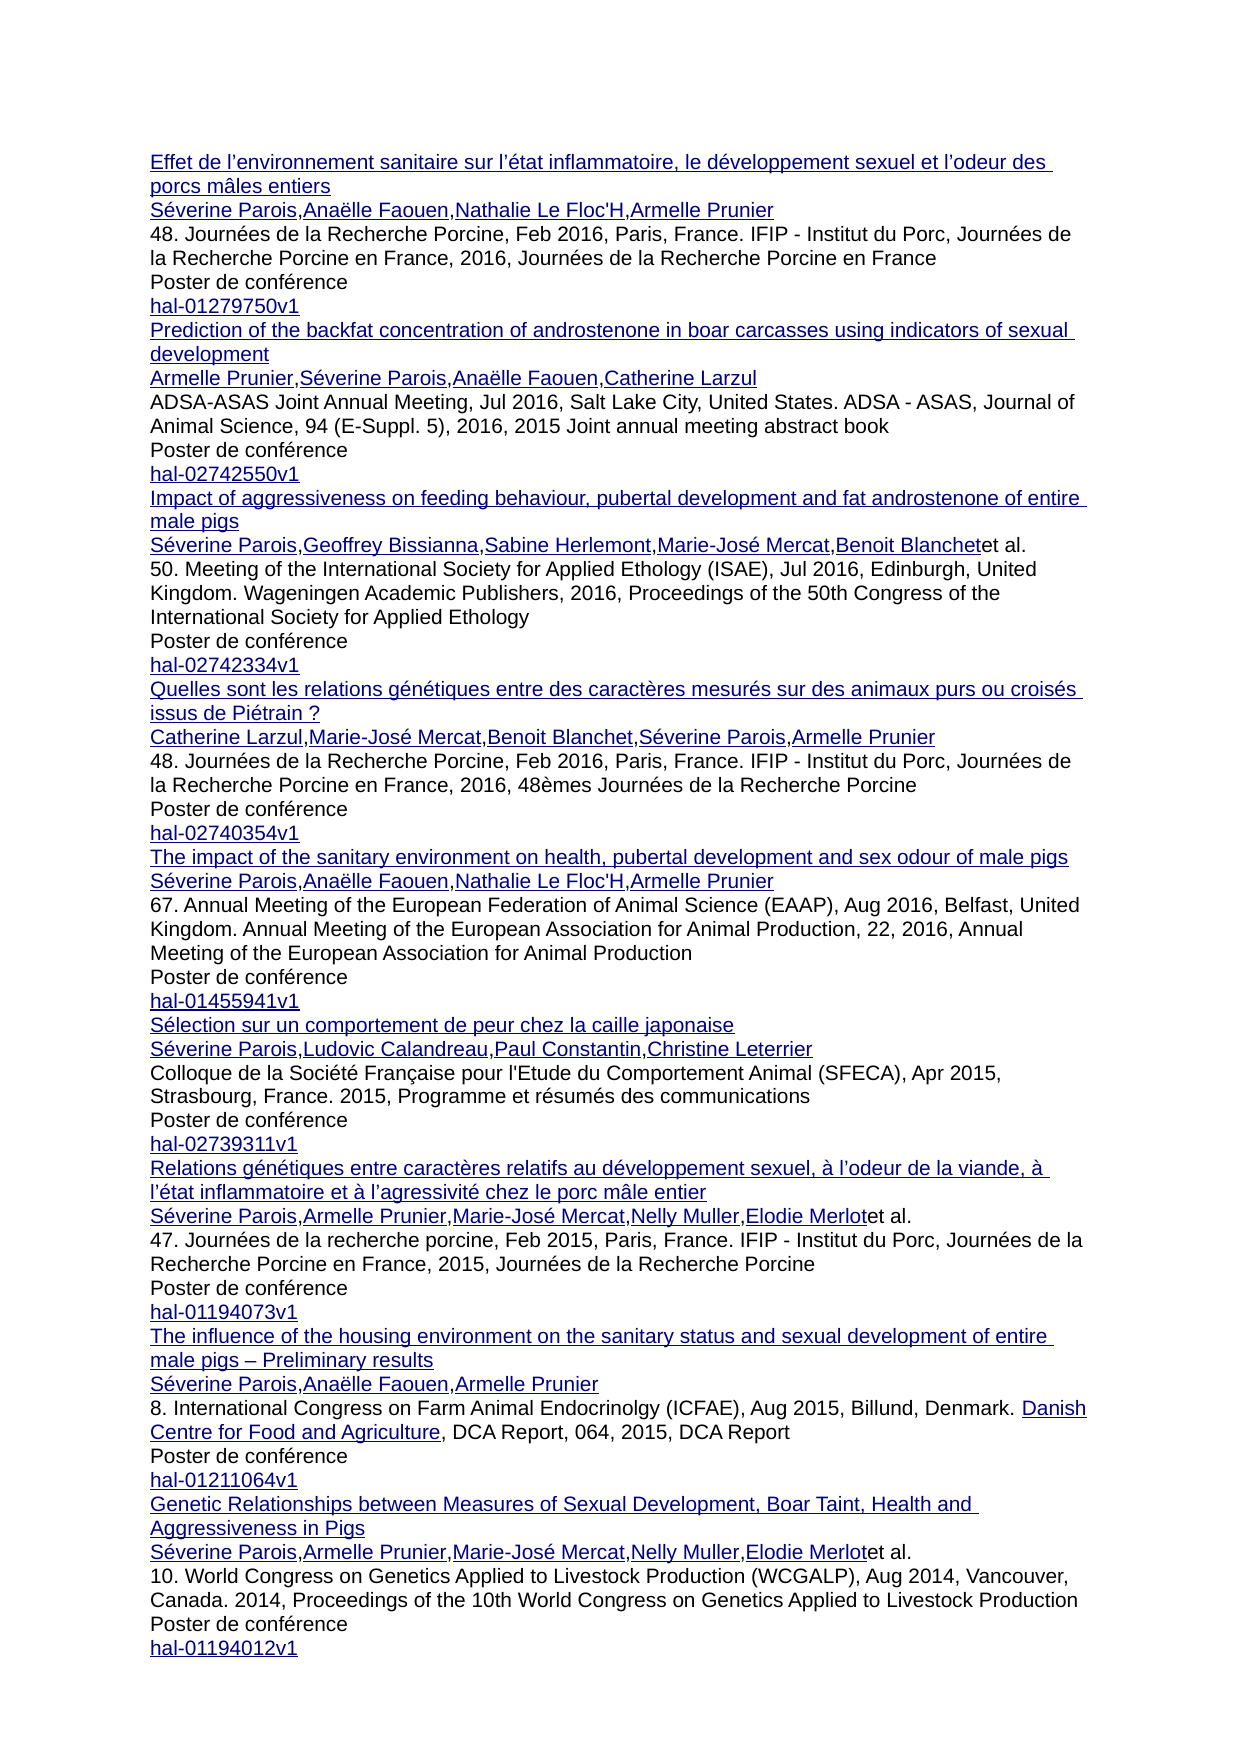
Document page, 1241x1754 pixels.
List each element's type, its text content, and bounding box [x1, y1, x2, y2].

table_cell The influence of the housing environment on the sanitary status and sexual development of entire male pigs – Preliminary results Séverine Parois,Anaëlle Faouen,Armelle Prunier 8. International Congress on Farm Animal Endocrinolgy (ICFAE), Aug 2015, Billund, Denmark. Danish Centre for Food and Agriculture, DCA Report, 064, 2015, DCA Report Poster de conférence hal-01211064v1 [150, 1324, 1090, 1492]
table_cell Sélection sur un comportement de peur chez la caille japonaise Séverine Parois,Ludovic Calandreau,Paul Constantin,Christine Leterrier Colloque de la Société Française pour l'Etude du Comportement Animal (SFECA), Apr 2015, Strasbourg, France. 2015, Programme et résumés des communications Poster de conférence hal-02739311v1 [150, 1013, 1090, 1156]
table_cell Impact of aggressiveness on feeding behaviour, pubertal development and fat androstenone of entire male pigs Séverine Parois,Geoffrey Bissianna,Sabine Herlemont,Marie-José Mercat,Benoit Blanchetet al. 50. Meeting of the International Society for Applied Ethology (ISAE), Jul 2016, Edinburgh, United Kingdom. Wageningen Academic Publishers, 2016, Proceedings of the 50th Congress of the International Society for Applied Ethology Poster de conférence hal-02742334v1 [150, 485, 1090, 677]
table_cell Effet de l’environnement sanitaire sur l’état inflammatoire, le développement sexuel et l’odeur des porcs mâles entiers Séverine Parois,Anaëlle Faouen,Nathalie Le Floc'H,Armelle Prunier 48. Journées de la Recherche Porcine, Feb 2016, Paris, France. IFIP - Institut du Porc, Journées de la Recherche Porcine en France, 2016, Journées de la Recherche Porcine en France Poster de conférence hal-01279750v1 [150, 150, 1090, 318]
table_cell Prediction of the backfat concentration of androstenone in boar carcasses using indicators of sexual development Armelle Prunier,Séverine Parois,Anaëlle Faouen,Catherine Larzul ADSA-ASAS Joint Annual Meeting, Jul 2016, Salt Lake City, United States. ADSA - ASAS, Journal of Animal Science, 94 (E-Suppl. 5), 2016, 2015 Joint annual meeting abstract book Poster de conférence hal-02742550v1 [150, 318, 1090, 485]
table_cell Quelles sont les relations génétiques entre des caractères mesurés sur des animaux purs ou croisés issus de Piétrain ? Catherine Larzul,Marie-José Mercat,Benoit Blanchet,Séverine Parois,Armelle Prunier 48. Journées de la Recherche Porcine, Feb 2016, Paris, France. IFIP - Institut du Porc, Journées de la Recherche Porcine en France, 2016, 48èmes Journées de la Recherche Porcine Poster de conférence hal-02740354v1 [150, 677, 1090, 845]
table_cell Relations génétiques entre caractères relatifs au développement sexuel, à l’odeur de la viande, à l’état inflammatoire et à l’agressivité chez le porc mâle entier Séverine Parois,Armelle Prunier,Marie-José Mercat,Nelly Muller,Elodie Merlotet al. 47. Journées de la recherche porcine, Feb 2015, Paris, France. IFIP - Institut du Porc, Journées de la Recherche Porcine en France, 2015, Journées de la Recherche Porcine Poster de conférence hal-01194073v1 [150, 1156, 1090, 1324]
table_cell Genetic Relationships between Measures of Sexual Development, Boar Taint, Health and Aggressiveness in Pigs Séverine Parois,Armelle Prunier,Marie-José Mercat,Nelly Muller,Elodie Merlotet al. 10. World Congress on Genetics Applied to Livestock Production (WCGALP), Aug 2014, Vancouver, Canada. 2014, Proceedings of the 10th World Congress on Genetics Applied to Livestock Production Poster de conférence hal-01194012v1 [150, 1492, 1090, 1659]
table_cell The impact of the sanitary environment on health, pubertal development and sex odour of male pigs Séverine Parois,Anaëlle Faouen,Nathalie Le Floc'H,Armelle Prunier 67. Annual Meeting of the European Federation of Animal Science (EAAP), Aug 2016, Belfast, United Kingdom. Annual Meeting of the European Association for Animal Production, 22, 2016, Annual Meeting of the European Association for Animal Production Poster de conférence hal-01455941v1 [150, 845, 1090, 1012]
